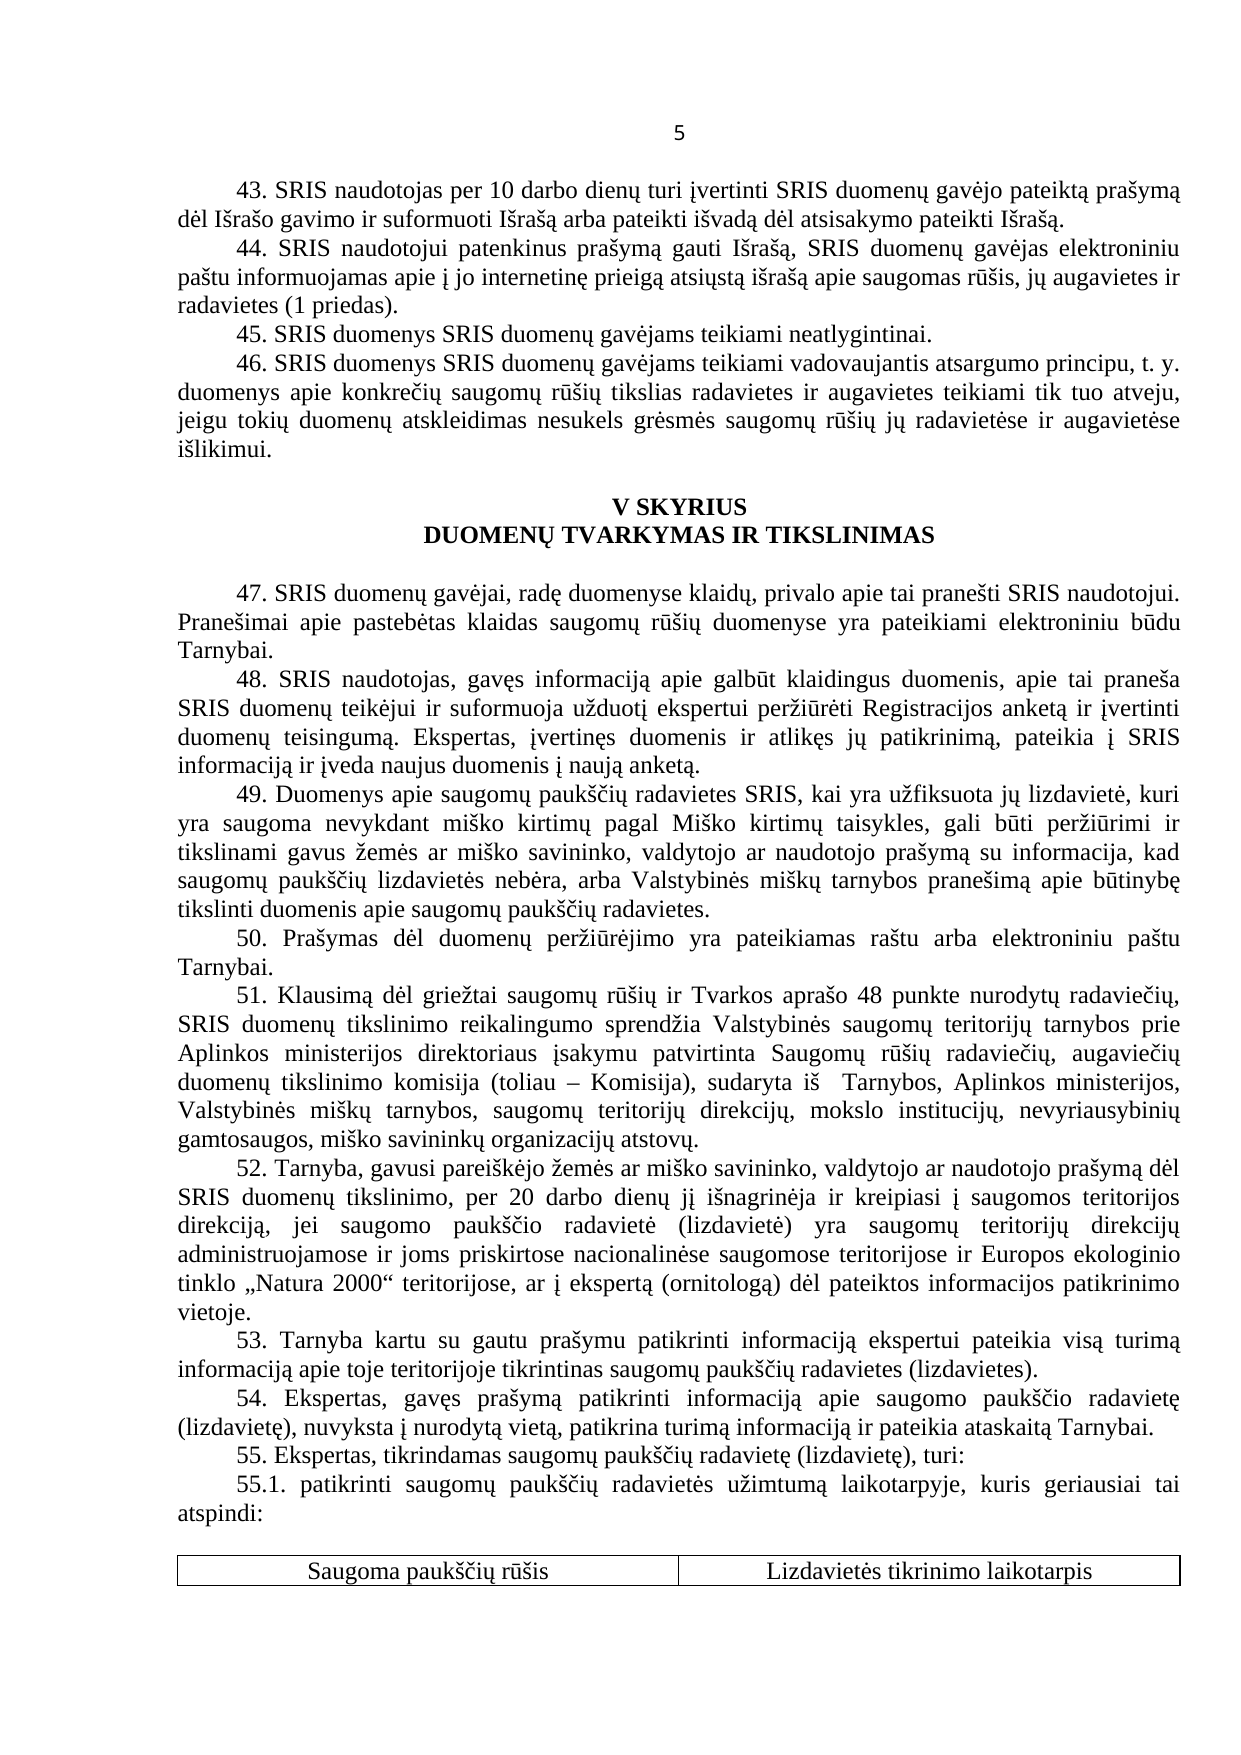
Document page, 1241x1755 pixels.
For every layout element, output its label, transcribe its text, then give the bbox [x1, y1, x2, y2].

text V skyrius [177, 492, 1181, 520]
text 43. SRIS naudotojas per 10 darbo dienų turi įvertinti SRIS duomenų gavėjo pateiktą prašymą dėl Išrašo gavimo ir suformuoti Išrašą arba pateikti išvadą dėl atsisakymo pateikti Išrašą. [177, 175, 1181, 233]
text 52. Tarnyba, gavusi pareiškėjo žemės ar miško savininko, valdytojo ar naudotojo prašymą dėl SRIS duomenų tikslinimo, per 20 darbo dienų jį išnagrinėja ir kreipiasi į saugomos teritorijos direkciją, jei saugomo paukščio radavietė (lizdavietė) yra saugomų teritorijų direkcijų administruojamose ir joms priskirtose nacionalinėse saugomose teritorijose ir Europos ekologinio tinklo „Natura 2000“ teritorijose, ar į ekspertą (ornitologą) dėl pateiktos informacijos patikrinimo vietoje. [177, 1153, 1181, 1325]
text 53. Tarnyba kartu su gautu prašymu patikrinti informaciją ekspertui pateikia visą turimą informaciją apie toje teritorijoje tikrintinas saugomų paukščių radavietes (lizdavietes). [177, 1325, 1181, 1383]
text 51. Klausimą dėl griežtai saugomų rūšių ir Tvarkos aprašo 48 punkte nurodytų radaviečių, SRIS duomenų tikslinimo reikalingumo sprendžia Valstybinės saugomų teritorijų tarnybos prie Aplinkos ministerijos direktoriaus įsakymu patvirtinta Saugomų rūšių radaviečių, augaviečių duomenų tikslinimo komisija (toliau – Komisija), sudaryta iš Tarnybos, Aplinkos ministerijos, Valstybinės miškų tarnybos, saugomų teritorijų direkcijų, mokslo institucijų, nevyriausybinių gamtosaugos, miško savininkų organizacijų atstovų. [177, 980, 1181, 1153]
text 55. Ekspertas, tikrindamas saugomų paukščių radavietę (lizdavietę), turi: [177, 1440, 1181, 1469]
table_header Lizdavietės tikrinimo laikotarpis [679, 1556, 1179, 1585]
text 49. Duomenys apie saugomų paukščių radavietes SRIS, kai yra užfiksuota jų lizdavietė, kuri yra saugoma nevykdant miško kirtimų pagal Miško kirtimų taisykles, gali būti peržiūrimi ir tikslinami gavus žemės ar miško savininko, valdytojo ar naudotojo prašymą su informacija, kad saugomų paukščių lizdavietės nebėra, arba Valstybinės miškų tarnybos pranešimą apie būtinybę tikslinti duomenis apie saugomų paukščių radavietes. [177, 779, 1181, 923]
text 50. Prašymas dėl duomenų peržiūrėjimo yra pateikiamas raštu arba elektroniniu paštu Tarnybai. [177, 923, 1181, 980]
text 55.1. patikrinti saugomų paukščių radavietės užimtumą laikotarpyje, kuris geriausiai tai atspindi: [177, 1469, 1181, 1527]
text 54. Ekspertas, gavęs prašymą patikrinti informaciją apie saugomo paukščio radavietę (lizdavietę), nuvyksta į nurodytą vietą, patikrina turimą informaciją ir pateikia ataskaitą Tarnybai. [177, 1383, 1181, 1440]
text 48. SRIS naudotojas, gavęs informaciją apie galbūt klaidingus duomenis, apie tai praneša SRIS duomenų teikėjui ir suformuoja užduotį ekspertui peržiūrėti Registracijos anketą ir įvertinti duomenų teisingumą. Ekspertas, įvertinęs duomenis ir atlikęs jų patikrinimą, pateikia į SRIS informaciją ir įveda naujus duomenis į naują anketą. [177, 664, 1181, 779]
text 44. SRIS naudotojui patenkinus prašymą gauti Išrašą, SRIS duomenų gavėjas elektroniniu paštu informuojamas apie į jo internetinę prieigą atsiųstą išrašą apie saugomas rūšis, jų augavietes ir radavietes (1 priedas). [177, 233, 1181, 319]
text DUOMENŲ TVARKYMAS IR TIKSLINIMAS [177, 520, 1181, 549]
text 45. SRIS duomenys SRIS duomenų gavėjams teikiami neatlygintinai. [177, 319, 1181, 348]
table_header Saugoma paukščių rūšis [178, 1556, 678, 1585]
text 47. SRIS duomenų gavėjai, radę duomenyse klaidų, privalo apie tai pranešti SRIS naudotojui. Pranešimai apie pastebėtas klaidas saugomų rūšių duomenyse yra pateikiami elektroniniu būdu Tarnybai. [177, 578, 1181, 664]
text 46. SRIS duomenys SRIS duomenų gavėjams teikiami vadovaujantis atsargumo principu, t. y. duomenys apie konkrečių saugomų rūšių tikslias radavietes ir augavietes teikiami tik tuo atveju, jeigu tokių duomenų atskleidimas nesukels grėsmės saugomų rūšių jų radavietėse ir augavietėse išlikimui. [177, 348, 1181, 463]
